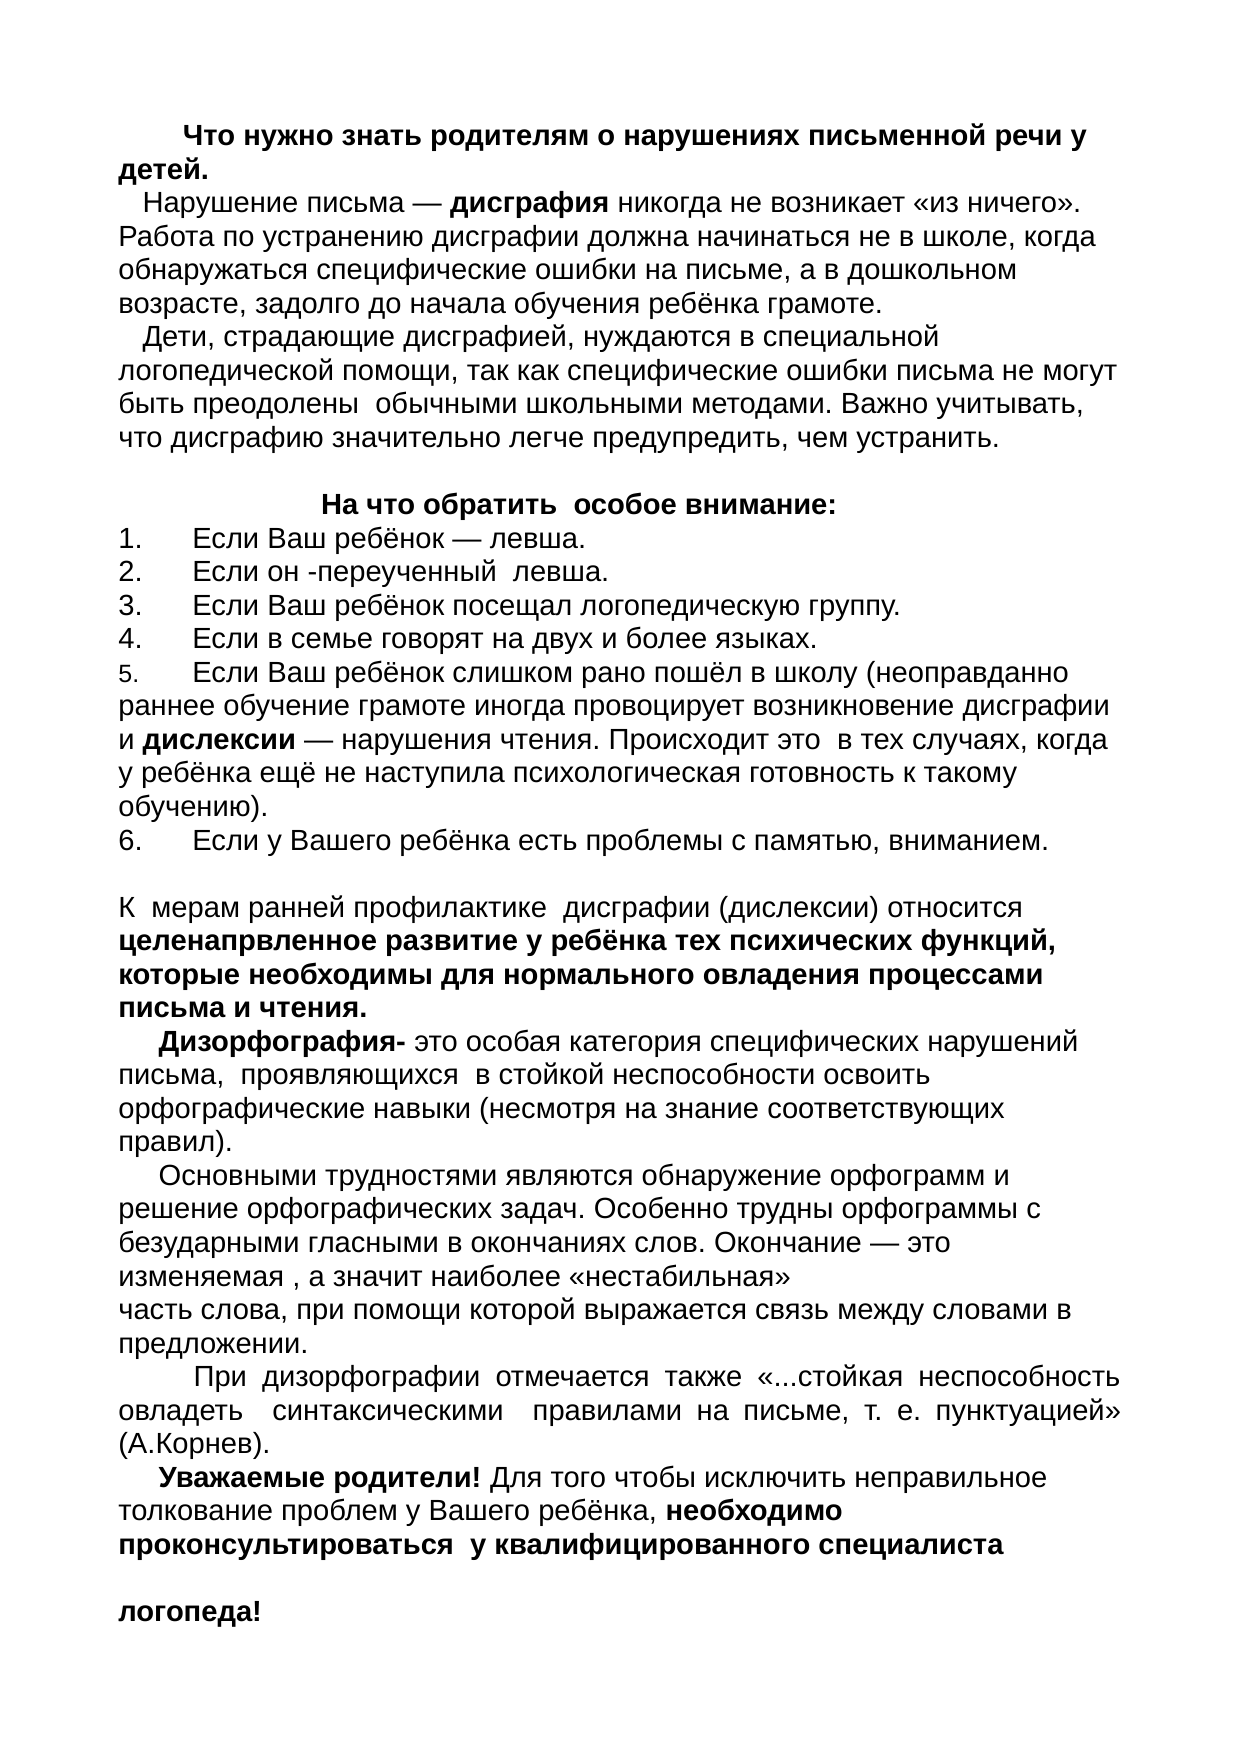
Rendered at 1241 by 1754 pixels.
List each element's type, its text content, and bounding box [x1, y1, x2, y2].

text Уважаемые родители! Для того чтобы исключить неправильное толкование проблем у Вашего ребёнка, необходимо проконсультироваться у квалифицированного специалиста [118, 1460, 1122, 1560]
list Если у Вашего ребёнка есть проблемы с памятью, вниманием. [118, 822, 1122, 856]
text Основными трудностями являются обнаружение орфограмм и решение орфографических задач. Особенно трудны орфограммы с безударными гласными в окончаниях слов. Окончание — это изменяемая , а значит наиболее «нестабильная» [118, 1158, 1122, 1292]
text Дети, страдающие дисграфией, нуждаются в специальной логопедической помощи, так как специфические ошибки письма не могут быть преодолены обычными школьными методами. Важно учитывать, что дисграфию значительно легче предупредить, чем устранить. [118, 319, 1122, 453]
list Если он -переученный левша. [118, 554, 1122, 588]
text Что нужно знать родителям о нарушениях письменной речи у детей. [118, 118, 1122, 185]
text При дизорфографии отмечается также «...стойкая неспособность овладеть синтаксическими правилами на письме, т. е. пунктуацией» (А.Корнев). [118, 1359, 1122, 1460]
text часть слова, при помощи которой выражается связь между словами в предложении. [118, 1292, 1122, 1359]
list Если Ваш ребёнок — левша. [118, 521, 1122, 554]
text Нарушение письма — дисграфия никогда не возникает «из ничего». Работа по устранению дисграфии должна начинаться не в школе, когда обнаружаться специфические ошибки на письме, а в дошкольном возрасте, задолго до начала обучения ребёнка грамоте. [118, 185, 1122, 319]
list Если Ваш ребёнок посещал логопедическую группу. [118, 588, 1122, 621]
text К мерам ранней профилактике дисграфии (дислексии) относится целенапрвленное развитие у ребёнка тех психических функций, которые необходимы для нормального овладения процессами письма и чтения. [118, 889, 1122, 1024]
list Если Ваш ребёнок слишком рано пошёл в школу (неоправданно раннее обучение грамоте иногда провоцирует возникновение дисграфии и дислексии — нарушения чтения. Происходит это в тех случаях, когда у ребёнка ещё не наступила психологическая готовность к такому обучению). [118, 655, 1122, 822]
text логопеда! [118, 1594, 1122, 1627]
text Дизорфография- это особая категория специфических нарушений письма, проявляющихся в стойкой неспособности освоить орфографические навыки (несмотря на знание соответствующих правил). [118, 1024, 1122, 1158]
text На что обратить особое внимание: [118, 487, 1122, 521]
list Если в семье говорят на двух и более языках. [118, 621, 1122, 655]
